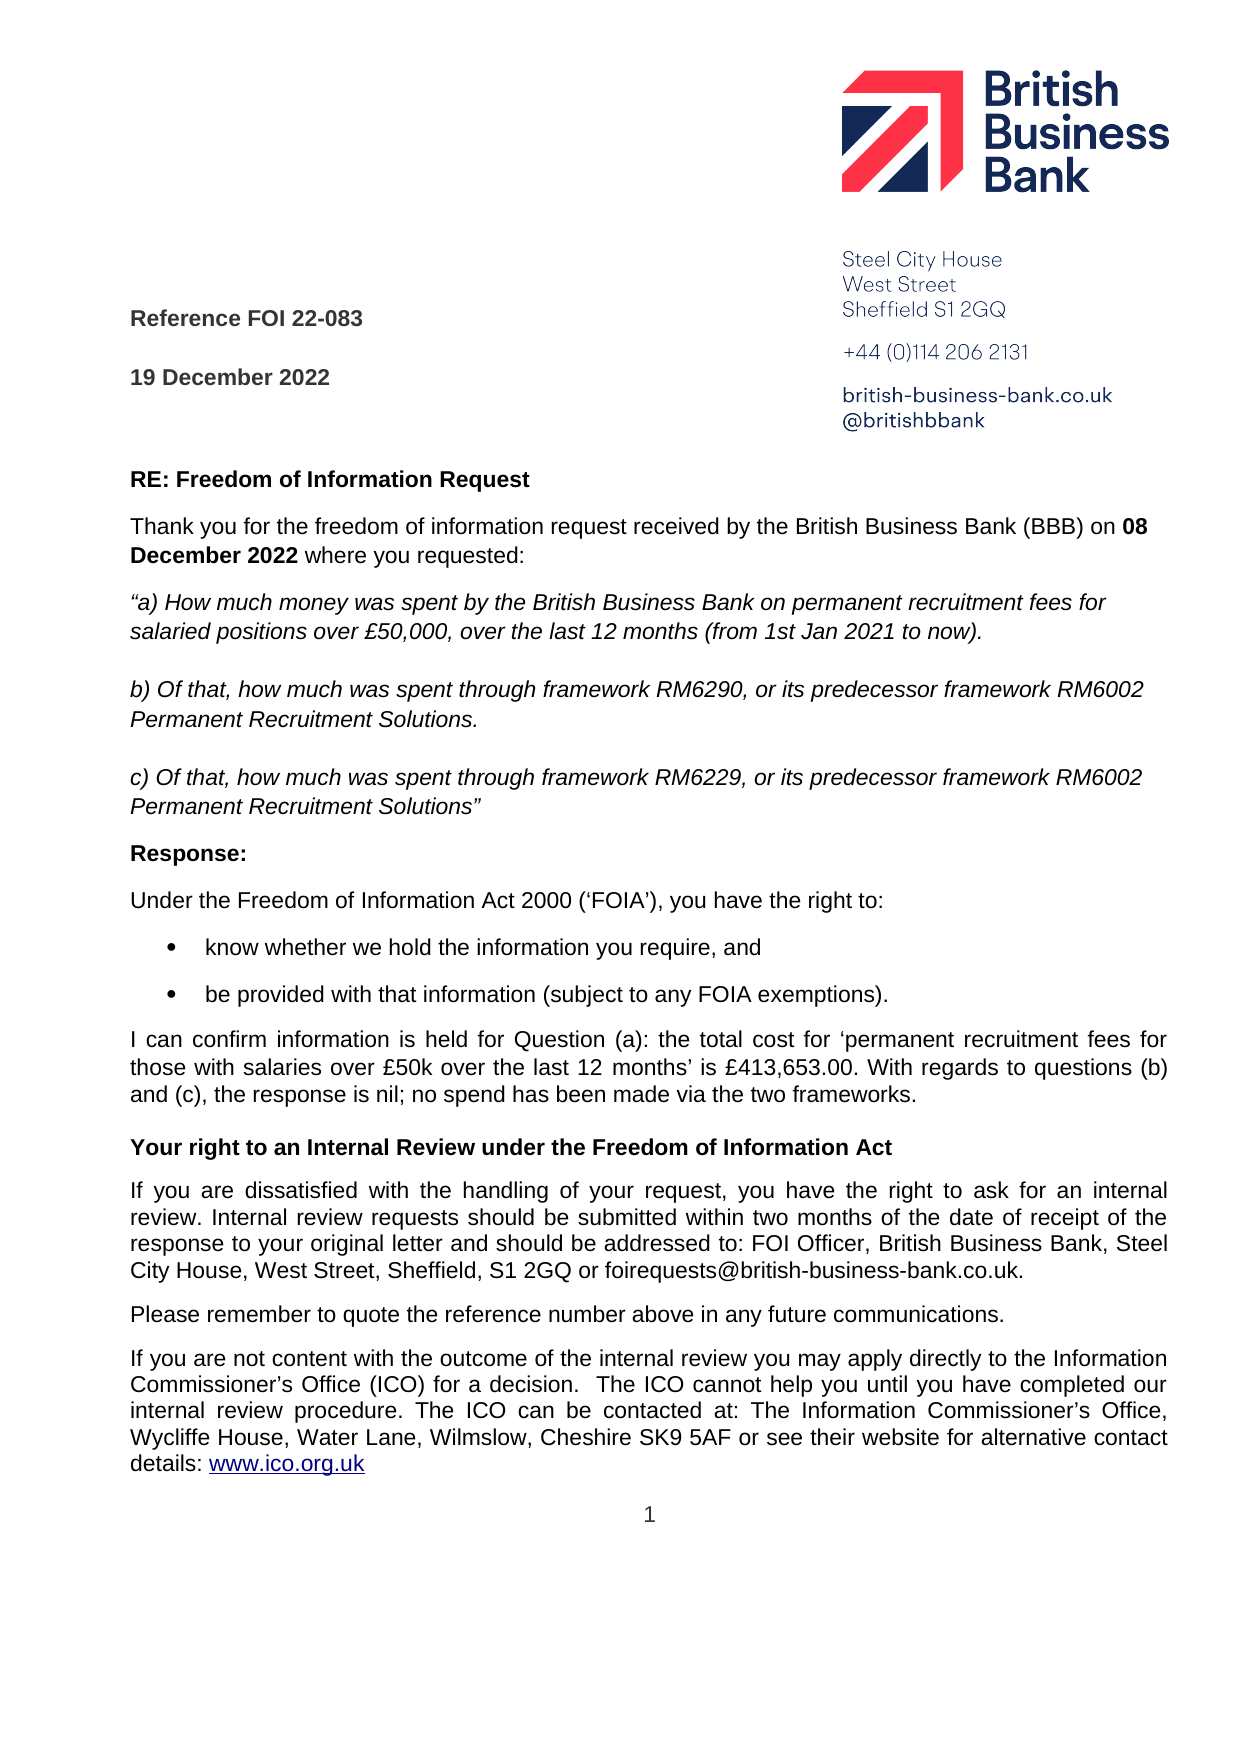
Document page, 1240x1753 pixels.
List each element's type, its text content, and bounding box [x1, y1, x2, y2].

text I can confirm information is held for Question (a): the total cost for ‘permanent recruitment fees for those with salaries over £50k over the last 12 months’ is £413,653.00. With regards to questions (b) and (c), the response is nil; no spend has been made via the two frameworks. [130, 1026, 1169, 1107]
list be provided with that information (subject to any FOIA exemptions). [167, 979, 1169, 1008]
text If you are dissatisfied with the handling of your request, you have the right to ask for an internal review. Internal review requests should be submitted within two months of the date of receipt of the response to your original letter and should be addressed to: FOI Officer, British Business Bank, Steel City House, West Street, Sheffield, S1 2GQ or foirequests@british-business-bank.co.uk. [130, 1177, 1169, 1283]
list know whether we hold the information you require, and [167, 932, 1169, 961]
text Thank you for the freedom of information request received by the British Business Bank (BBB) on 08 December 2022 where you requested: [130, 511, 1169, 569]
text Please remember to quote the reference number above in any future communications. [130, 1301, 1169, 1327]
text 19 December 2022 [130, 362, 1169, 391]
text Response: [130, 838, 1169, 867]
text Your right to an Internal Review under the Freedom of Information Act [130, 1133, 1169, 1160]
text If you are not content with the outcome of the internal review you may apply directly to the Information Commissioner’s Office (ICO) for a decision. The ICO cannot help you until you have completed our internal review procedure. The ICO can be contacted at: The Information Commissioner’s Office, Wycliffe House, Water Lane, Wilmslow, Cheshire SK9 5AF or see their website for alternative contact details: www.ico.org.uk [130, 1345, 1169, 1476]
text “a) How much money was spent by the British Business Bank on permanent recruitment fees for salaried positions over £50,000, over the last 12 months (from 1st Jan 2021 to now). b) Of that, how much was spent through framework RM6290, or its predecessor framework RM6002 Permanent Recruitment Solutions. c) Of that, how much was spent through framework RM6229, or its predecessor framework RM6002 Permanent Recruitment Solutions” [130, 587, 1169, 820]
text Under the Freedom of Information Act 2000 (‘FOIA’), you have the right to: [130, 885, 1169, 914]
text Reference FOI 22-083 [130, 303, 1169, 333]
text RE: Freedom of Information Request [130, 464, 1169, 493]
